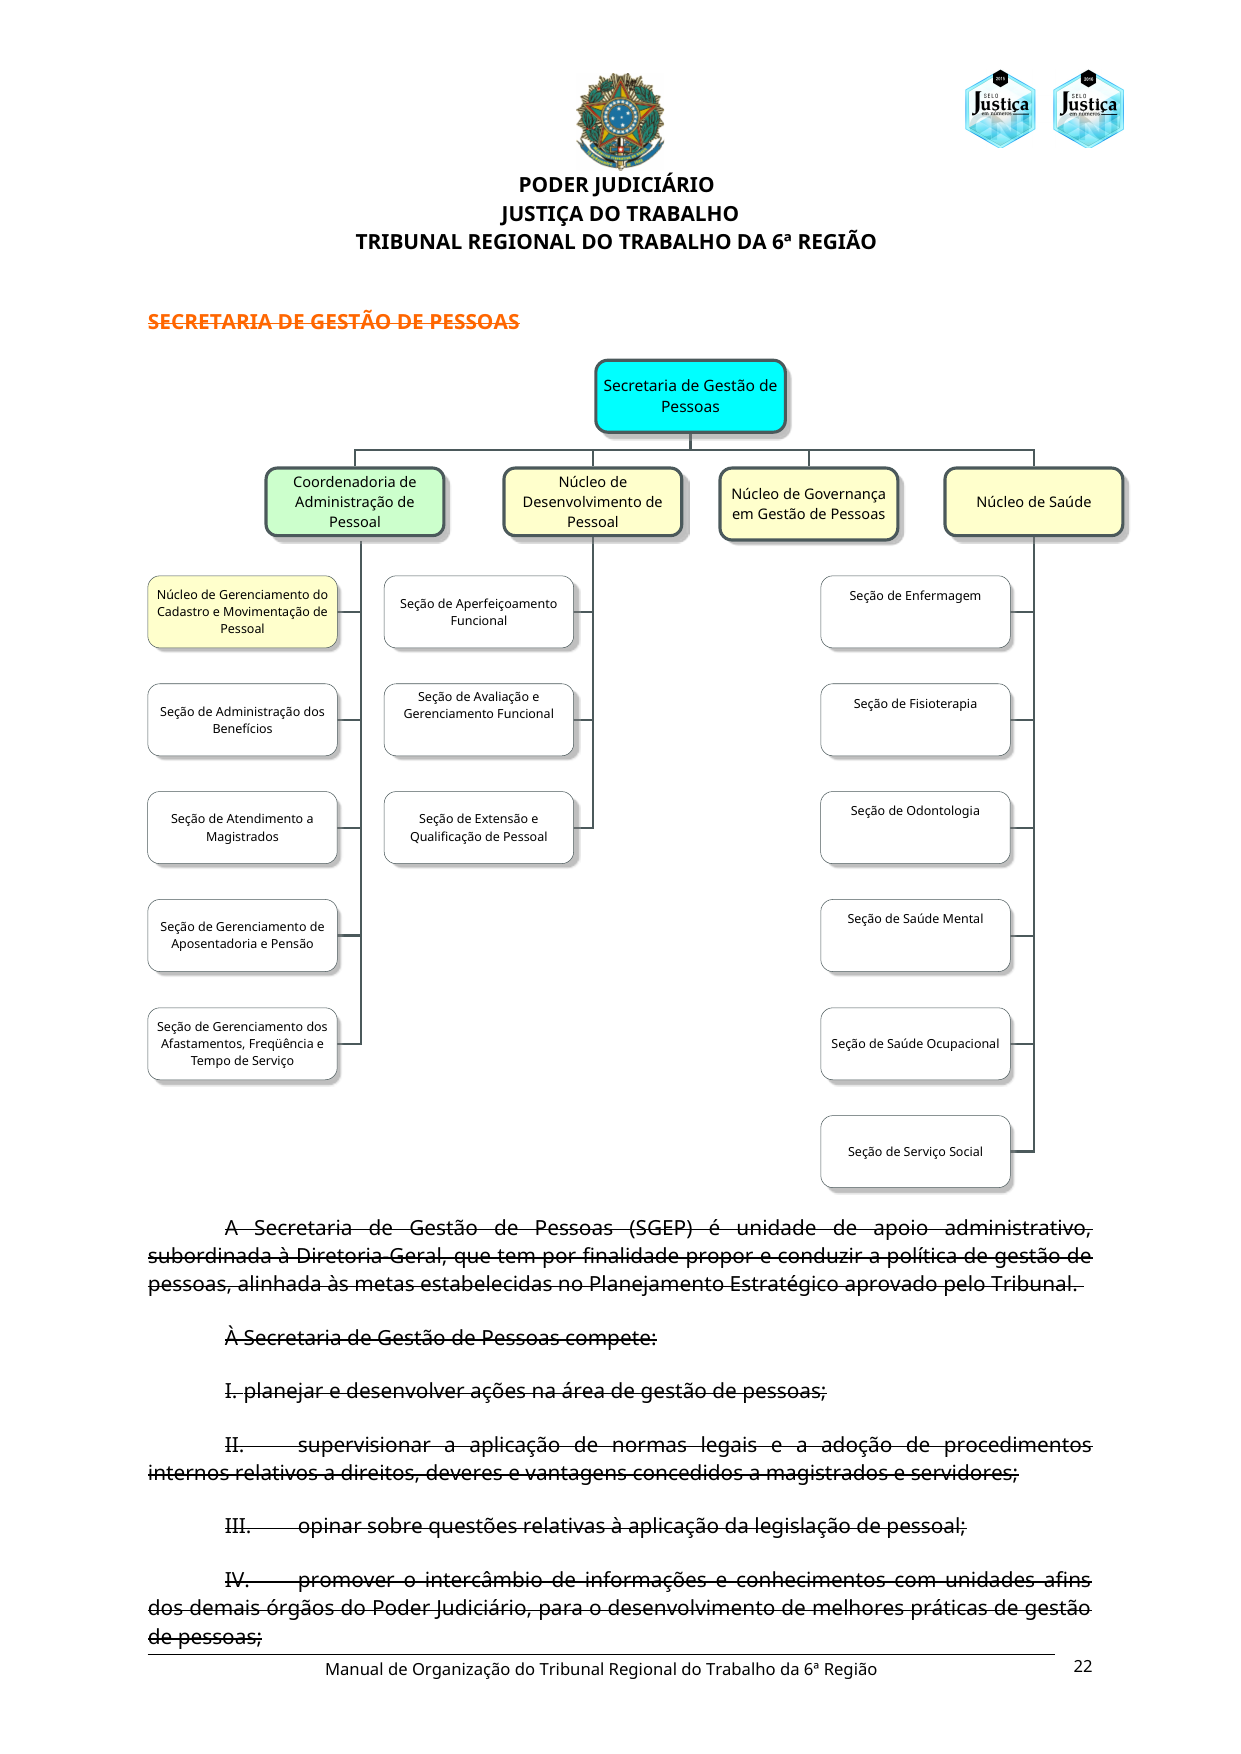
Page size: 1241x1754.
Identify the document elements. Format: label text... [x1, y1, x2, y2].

text SECRETARIA DE GESTÃO DE PESSOAS [148, 307, 1092, 335]
list supervisionar a aplicação de normas legais e a adoção de procedimentos internos relativos a direitos, deveres e vantagens concedidos a magistrados e servidores; [148, 1430, 1092, 1487]
text A Secretaria de Gestão de Pessoas (SGEP) é unidade de apoio administrativo, subordinada à Diretoria-Geral, que tem por finalidade propor e conduzir a política de gestão de pessoas, alinhada às metas estabelecidas no Planejamento Estratégico aprovado pelo Tribunal. [148, 1213, 1092, 1257]
text A Secretaria de Gestão de Pessoas (SGEP) é unidade de apoio administrativo, subordinada à Diretoria-Geral, que tem por finalidade propor e conduzir a política de gestão de pessoas, alinhada às metas estabelecidas no Planejamento Estratégico aprovado pelo Tribunal. [148, 1259, 1092, 1298]
list promover o intercâmbio de informações e conhecimentos com unidades afins dos demais órgãos do Poder Judiciário, para o desenvolvimento de melhores práticas de gestão de pessoas; [148, 1611, 1092, 1650]
list planejar e desenvolver ações na área de gestão de pessoas; [148, 1376, 1092, 1405]
list promover o intercâmbio de informações e conhecimentos com unidades afins dos demais órgãos do Poder Judiciário, para o desenvolvimento de melhores práticas de gestão de pessoas; [148, 1565, 1092, 1610]
picture [964, 69, 1124, 148]
picture [576, 73, 665, 171]
list opinar sobre questões relativas à aplicação da legislação de pessoal; [148, 1512, 1092, 1540]
text À Secretaria de Gestão de Pessoas compete: [148, 1323, 1092, 1351]
